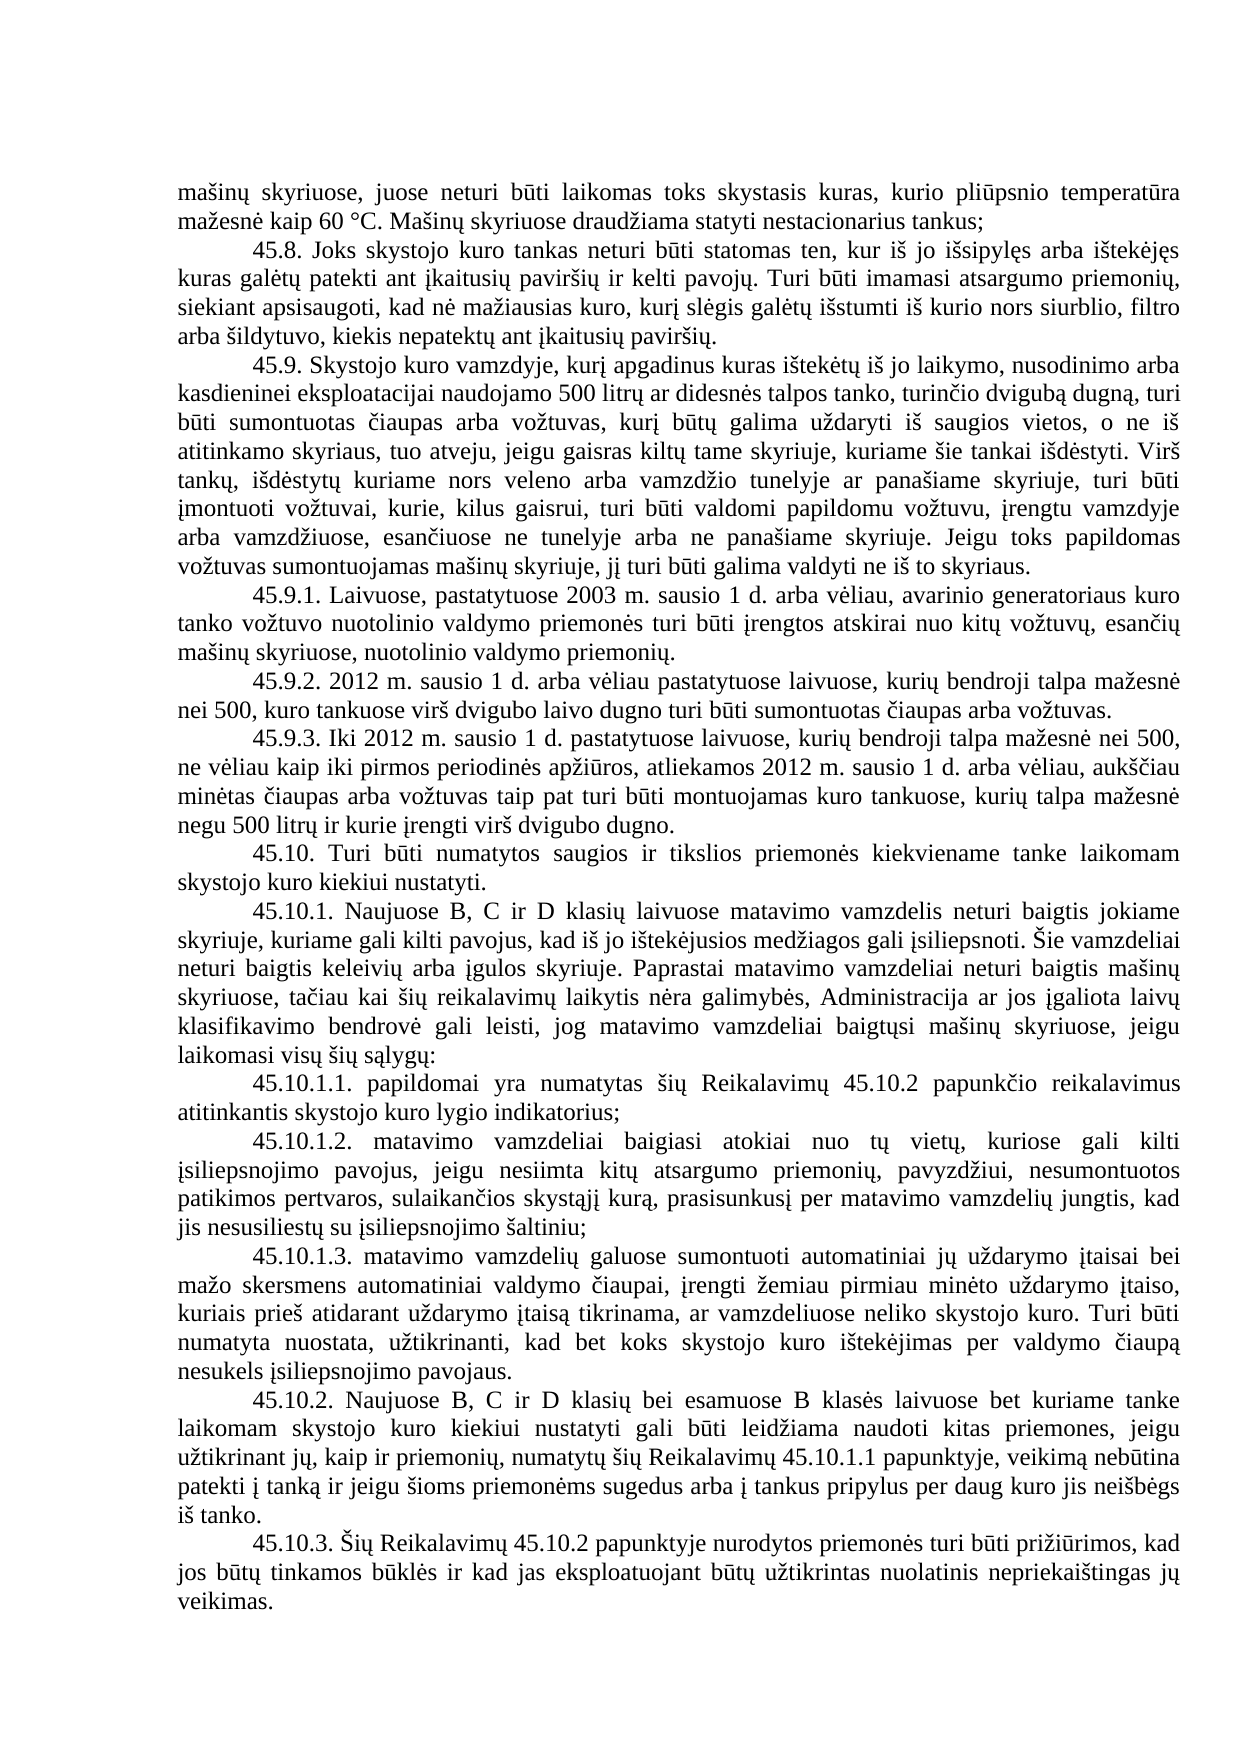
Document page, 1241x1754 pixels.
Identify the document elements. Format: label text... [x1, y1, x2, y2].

text 45.9.1. Laivuose, pastatytuose 2003 m. sausio 1 d. arba vėliau, avarinio generatoriaus kuro tanko vožtuvo nuotolinio valdymo priemonės turi būti įrengtos atskirai nuo kitų vožtuvų, esančių mašinų skyriuose, nuotolinio valdymo priemonių. [177, 580, 1181, 666]
text 45.9.3. Iki 2012 m. sausio 1 d. pastatytuose laivuose, kurių bendroji talpa mažesnė nei 500, ne vėliau kaip iki pirmos periodinės apžiūros, atliekamos 2012 m. sausio 1 d. arba vėliau, aukščiau minėtas čiaupas arba vožtuvas taip pat turi būti montuojamas kuro tankuose, kurių talpa mažesnė negu 500 litrų ir kurie įrengti virš dvigubo dugno. [177, 723, 1181, 838]
text 45.10.2. Naujuose B, C ir D klasių bei esamuose B klasės laivuose bet kuriame tanke laikomam skystojo kuro kiekiui nustatyti gali būti leidžiama naudoti kitas priemones, jeigu užtikrinant jų, kaip ir priemonių, numatytų šių Reikalavimų 45.10.1.1 papunktyje, veikimą nebūtina patekti į tanką ir jeigu šioms priemonėms sugedus arba į tankus pripylus per daug kuro jis neišbėgs iš tanko. [177, 1385, 1181, 1528]
text 45.10.3. Šių Reikalavimų 45.10.2 papunktyje nurodytos priemonės turi būti prižiūrimos, kad jos būtų tinkamos būklės ir kad jas eksploatuojant būtų užtikrintas nuolatinis nepriekaištingas jų veikimas. [177, 1528, 1181, 1615]
text 45.9.2. 2012 m. sausio 1 d. arba vėliau pastatytuose laivuose, kurių bendroji talpa mažesnė nei 500, kuro tankuose virš dvigubo laivo dugno turi būti sumontuotas čiaupas arba vožtuvas. [177, 666, 1181, 723]
text 45.10.1.1. papildomai yra numatytas šių Reikalavimų 45.10.2 papunkčio reikalavimus atitinkantis skystojo kuro lygio indikatorius; [177, 1068, 1181, 1126]
text 45.10.1. Naujuose B, C ir D klasių laivuose matavimo vamzdelis neturi baigtis jokiame skyriuje, kuriame gali kilti pavojus, kad iš jo ištekėjusios medžiagos gali įsiliepsnoti. Šie vamzdeliai neturi baigtis keleivių arba įgulos skyriuje. Paprastai matavimo vamzdeliai neturi baigtis mašinų skyriuose, tačiau kai šių reikalavimų laikytis nėra galimybės, Administracija ar jos įgaliota laivų klasifikavimo bendrovė gali leisti, jog matavimo vamzdeliai baigtųsi mašinų skyriuose, jeigu laikomasi visų šių sąlygų: [177, 896, 1181, 1068]
text 45.10.1.3. matavimo vamzdelių galuose sumontuoti automatiniai jų uždarymo įtaisai bei mažo skersmens automatiniai valdymo čiaupai, įrengti žemiau pirmiau minėto uždarymo įtaiso, kuriais prieš atidarant uždarymo įtaisą tikrinama, ar vamzdeliuose neliko skystojo kuro. Turi būti numatyta nuostata, užtikrinanti, kad bet koks skystojo kuro ištekėjimas per valdymo čiaupą nesukels įsiliepsnojimo pavojaus. [177, 1241, 1181, 1385]
text 45.10.1.2. matavimo vamzdeliai baigiasi atokiai nuo tų vietų, kuriose gali kilti įsiliepsnojimo pavojus, jeigu nesiimta kitų atsargumo priemonių, pavyzdžiui, nesumontuotos patikimos pertvaros, sulaikančios skystąjį kurą, prasisunkusį per matavimo vamzdelių jungtis, kad jis nesusiliestų su įsiliepsnojimo šaltiniu; [177, 1126, 1181, 1241]
text mašinų skyriuose, juose neturi būti laikomas toks skystasis kuras, kurio pliūpsnio temperatūra mažesnė kaip 60 °C. Mašinų skyriuose draudžiama statyti nestacionarius tankus; [177, 177, 1181, 235]
text 45.9. Skystojo kuro vamzdyje, kurį apgadinus kuras ištekėtų iš jo laikymo, nusodinimo arba kasdieninei eksploatacijai naudojamo 500 litrų ar didesnės talpos tanko, turinčio dvigubą dugną, turi būti sumontuotas čiaupas arba vožtuvas, kurį būtų galima uždaryti iš saugios vietos, o ne iš atitinkamo skyriaus, tuo atveju, jeigu gaisras kiltų tame skyriuje, kuriame šie tankai išdėstyti. Virš tankų, išdėstytų kuriame nors veleno arba vamzdžio tunelyje ar panašiame skyriuje, turi būti įmontuoti vožtuvai, kurie, kilus gaisrui, turi būti valdomi papildomu vožtuvu, įrengtu vamzdyje arba vamzdžiuose, esančiuose ne tunelyje arba ne panašiame skyriuje. Jeigu toks papildomas vožtuvas sumontuojamas mašinų skyriuje, jį turi būti galima valdyti ne iš to skyriaus. [177, 350, 1181, 580]
text 45.10. Turi būti numatytos saugios ir tikslios priemonės kiekviename tanke laikomam skystojo kuro kiekiui nustatyti. [177, 838, 1181, 896]
text 45.8. Joks skystojo kuro tankas neturi būti statomas ten, kur iš jo išsipylęs arba ištekėjęs kuras galėtų patekti ant įkaitusių paviršių ir kelti pavojų. Turi būti imamasi atsargumo priemonių, siekiant apsisaugoti, kad nė mažiausias kuro, kurį slėgis galėtų išstumti iš kurio nors siurblio, filtro arba šildytuvo, kiekis nepatektų ant įkaitusių paviršių. [177, 235, 1181, 350]
